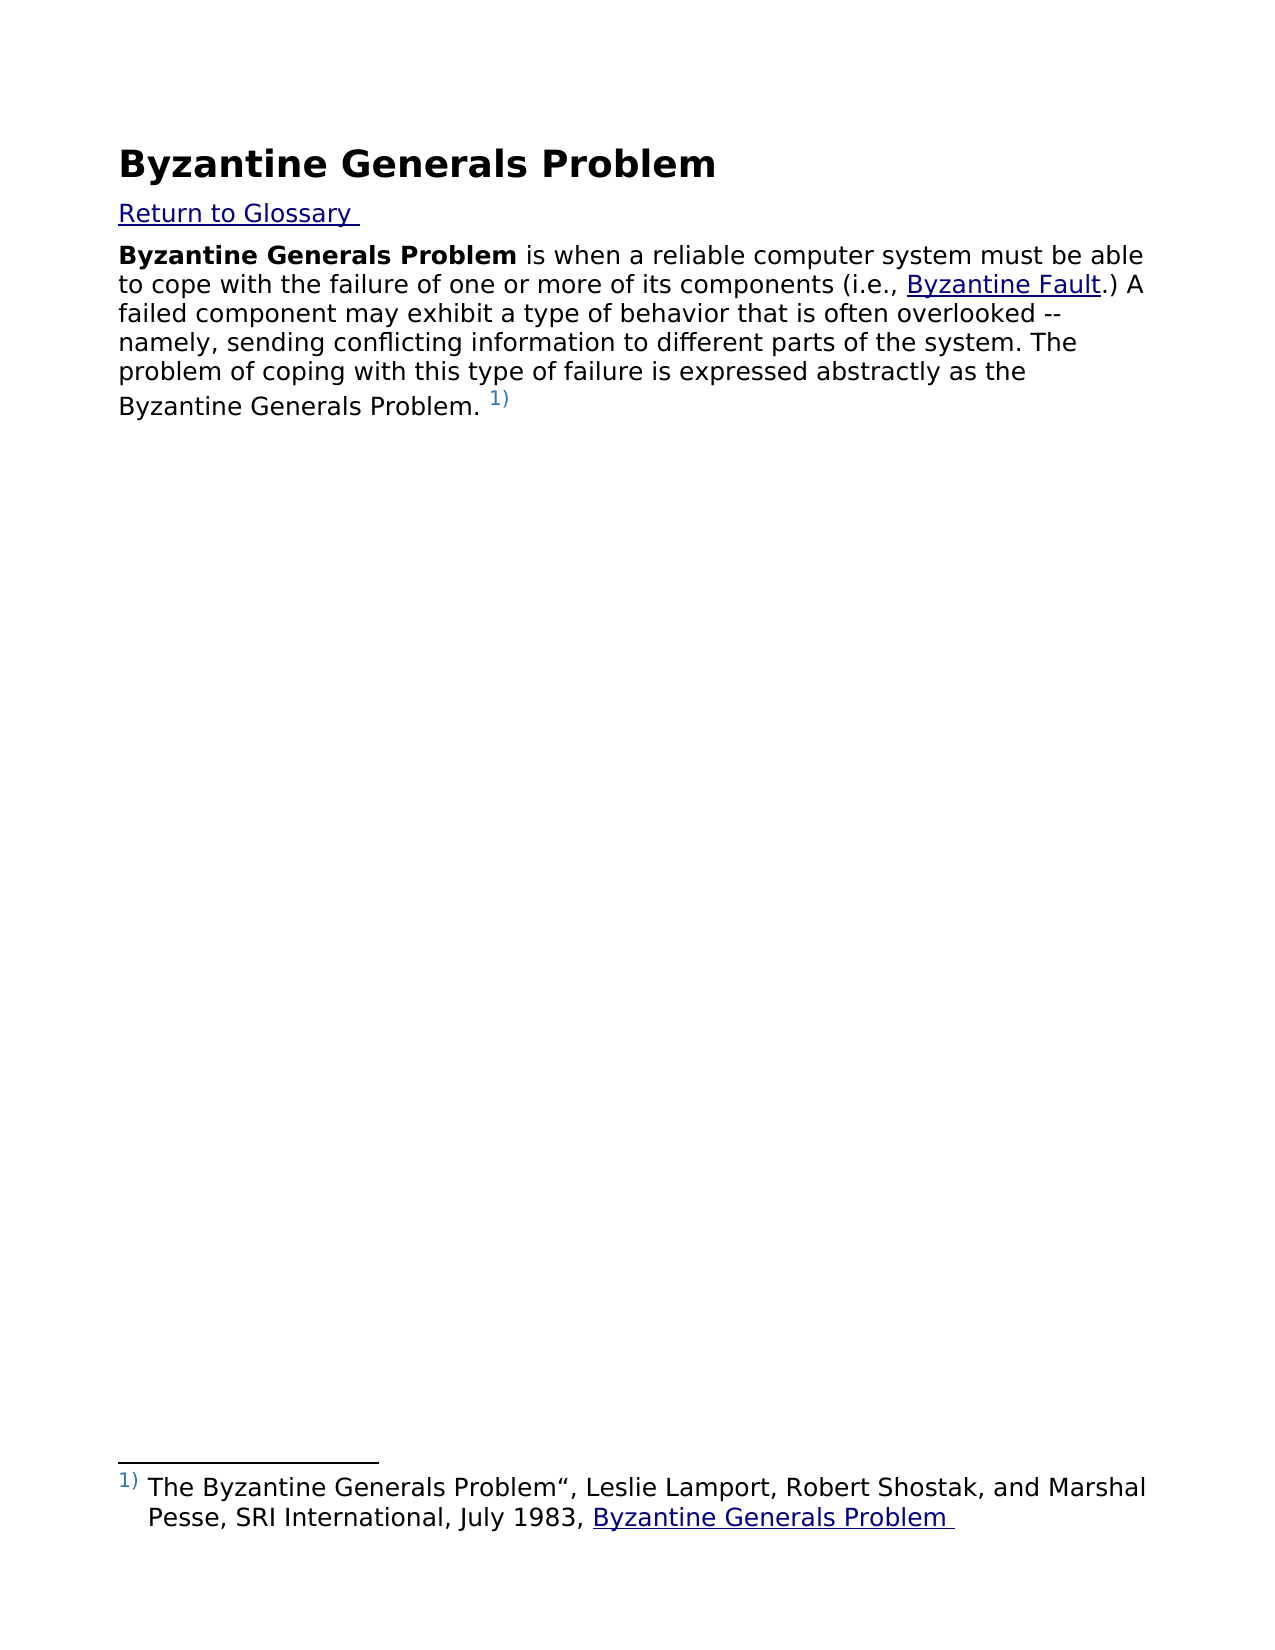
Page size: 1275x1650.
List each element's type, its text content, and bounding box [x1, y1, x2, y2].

subtitle Byzantine Generals Problem [118, 143, 1157, 187]
text The Byzantine Generals Problem“, Leslie Lamport, Robert Shostak, and Marshal Pesse, SRI International, July 1983, Byzantine Generals Problem [118, 1469, 1157, 1532]
text Return to Glossary [118, 199, 1157, 228]
text Byzantine Generals Problem is when a reliable computer system must be able to cope with the failure of one or more of its components (i.e., Byzantine Fault.) A failed component may exhibit a type of behavior that is often overlooked -- namely, sending conflicting information to different parts of the system. The problem of coping with this type of failure is expressed abstractly as the Byzantine Generals Problem. [118, 241, 1157, 421]
